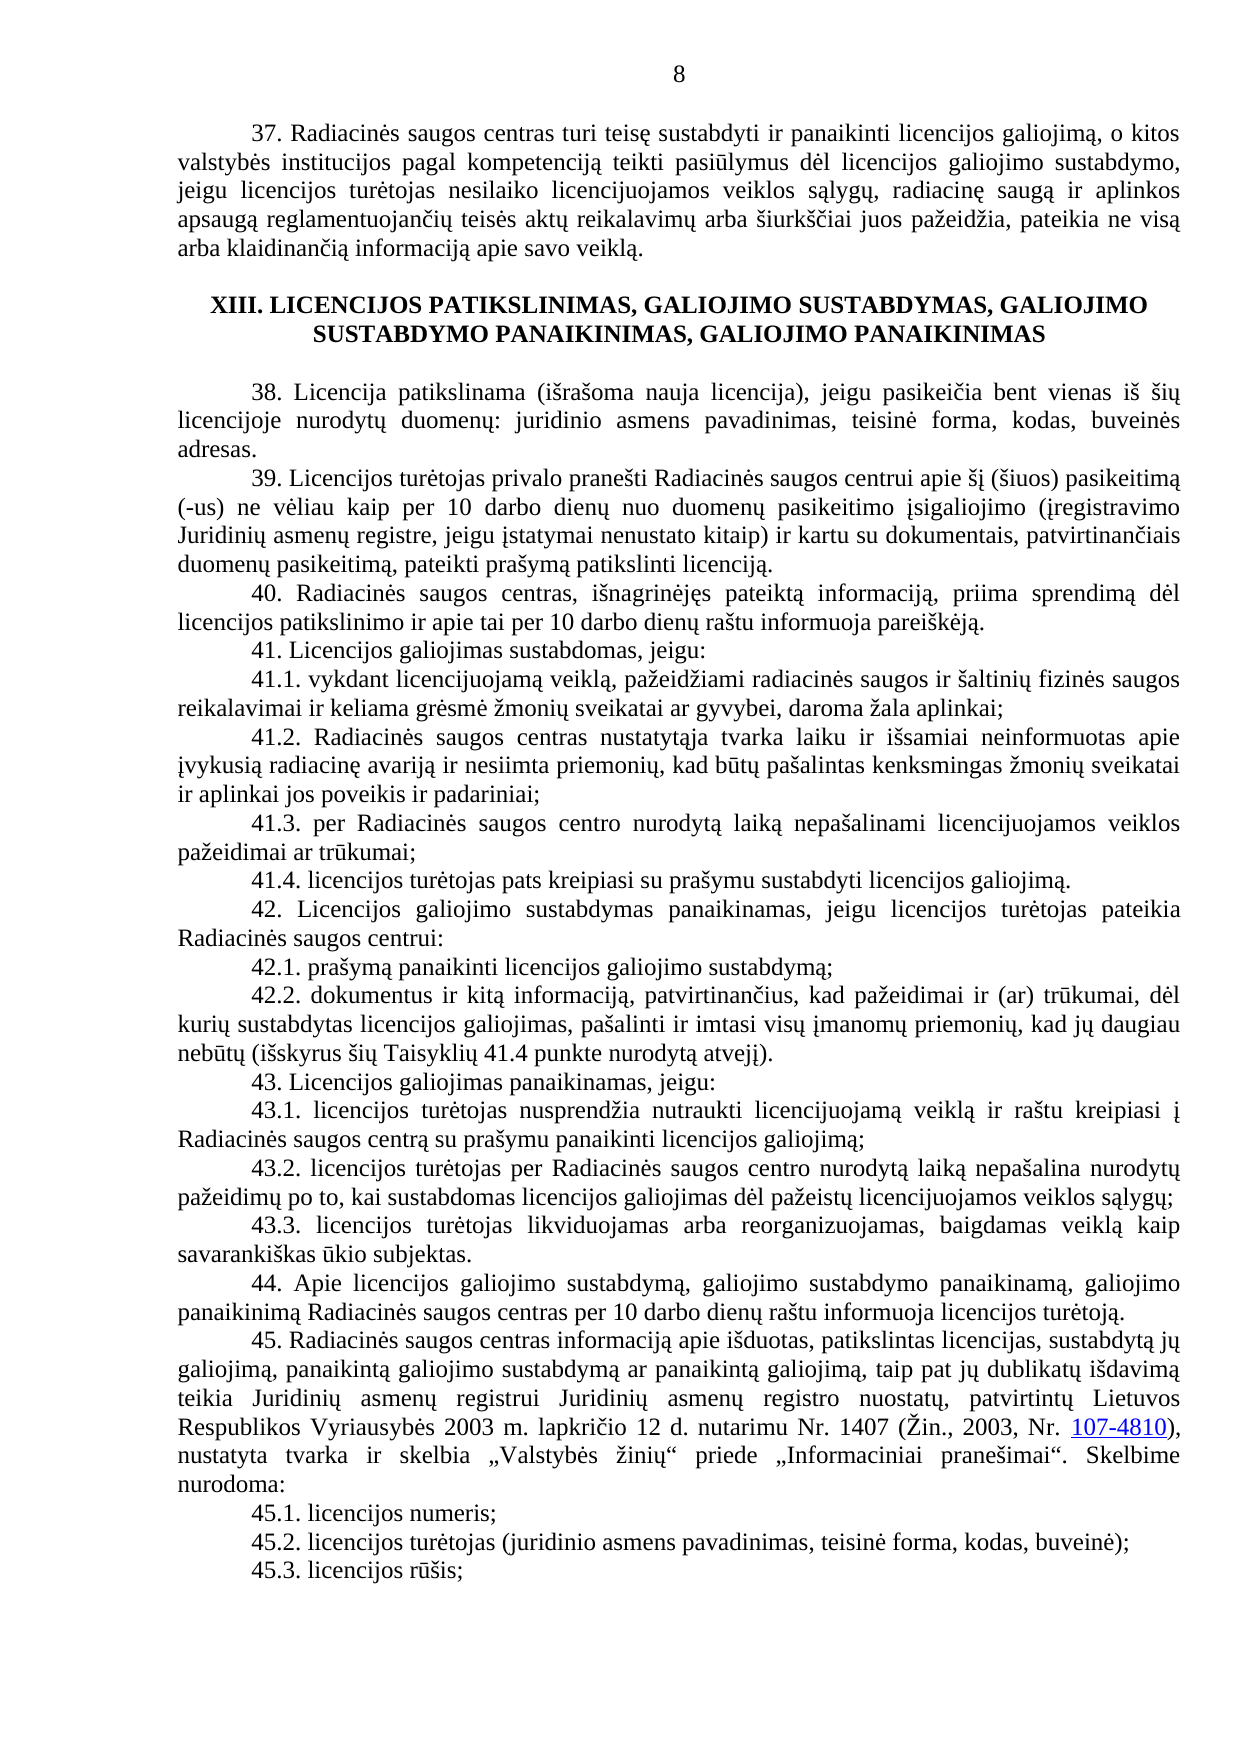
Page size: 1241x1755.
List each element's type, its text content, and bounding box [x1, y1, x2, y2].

text 41.1. vykdant licencijuojamą veiklą, pažeidžiami radiacinės saugos ir šaltinių fizinės saugos reikalavimai ir keliama grėsmė žmonių sveikatai ar gyvybei, daroma žala aplinkai; [177, 664, 1181, 722]
text 42. Licencijos galiojimo sustabdymas panaikinamas, jeigu licencijos turėtojas pateikia Radiacinės saugos centrui: [177, 894, 1181, 952]
text 43.3. licencijos turėtojas likviduojamas arba reorganizuojamas, baigdamas veiklą kaip savarankiškas ūkio subjektas. [177, 1211, 1181, 1268]
text 37. Radiacinės saugos centras turi teisę sustabdyti ir panaikinti licencijos galiojimą, o kitos valstybės institucijos pagal kompetenciją teikti pasiūlymus dėl licencijos galiojimo sustabdymo, jeigu licencijos turėtojas nesilaiko licencijuojamos veiklos sąlygų, radiacinę saugą ir aplinkos apsaugą reglamentuojančių teisės aktų reikalavimų arba šiurkščiai juos pažeidžia, pateikia ne visą arba klaidinančią informaciją apie savo veiklą. [177, 118, 1181, 262]
text 45.2. licencijos turėtojas (juridinio asmens pavadinimas, teisinė forma, kodas, buveinė); [177, 1527, 1181, 1556]
text 43. Licencijos galiojimas panaikinamas, jeigu: [177, 1067, 1181, 1096]
text 42.1. prašymą panaikinti licencijos galiojimo sustabdymą; [177, 952, 1181, 981]
text 42.2. dokumentus ir kitą informaciją, patvirtinančius, kad pažeidimai ir (ar) trūkumai, dėl kurių sustabdytas licencijos galiojimas, pašalinti ir imtasi visų įmanomų priemonių, kad jų daugiau nebūtų (išskyrus šių Taisyklių 41.4 punkte nurodytą atvejį). [177, 981, 1181, 1067]
text XIII. LICENCIJOS PATIKSLINIMAS, GALIOJIMO SUSTABDYMAS, GALIOJIMO SUSTABDYMO PANAIKINIMAS, GALIOJIMO PANAIKINIMAS [177, 291, 1181, 348]
text 45. Radiacinės saugos centras informaciją apie išduotas, patikslintas licencijas, sustabdytą jų galiojimą, panaikintą galiojimo sustabdymą ar panaikintą galiojimą, taip pat jų dublikatų išdavimą teikia Juridinių asmenų registrui Juridinių asmenų registro nuostatų, patvirtintų Lietuvos Respublikos Vyriausybės 2003 m. lapkričio 12 d. nutarimu Nr. 1407 (Žin., 2003, Nr. 107-4810), nustatyta tvarka ir skelbia „Valstybės žinių“ priede „Informaciniai pranešimai“. Skelbime nurodoma: [177, 1326, 1181, 1498]
text 38. Licencija patikslinama (išrašoma nauja licencija), jeigu pasikeičia bent vienas iš šių licencijoje nurodytų duomenų: juridinio asmens pavadinimas, teisinė forma, kodas, buveinės adresas. [177, 377, 1181, 463]
text 41.2. Radiacinės saugos centras nustatytąja tvarka laiku ir išsamiai neinformuotas apie įvykusią radiacinę avariją ir nesiimta priemonių, kad būtų pašalintas kenksmingas žmonių sveikatai ir aplinkai jos poveikis ir padariniai; [177, 722, 1181, 808]
text 41.3. per Radiacinės saugos centro nurodytą laiką nepašalinami licencijuojamos veiklos pažeidimai ar trūkumai; [177, 808, 1181, 866]
text 45.1. licencijos numeris; [177, 1498, 1181, 1527]
text 43.2. licencijos turėtojas per Radiacinės saugos centro nurodytą laiką nepašalina nurodytų pažeidimų po to, kai sustabdomas licencijos galiojimas dėl pažeistų licencijuojamos veiklos sąlygų; [177, 1153, 1181, 1211]
text 39. Licencijos turėtojas privalo pranešti Radiacinės saugos centrui apie šį (šiuos) pasikeitimą (-us) ne vėliau kaip per 10 darbo dienų nuo duomenų pasikeitimo įsigaliojimo (įregistravimo Juridinių asmenų registre, jeigu įstatymai nenustato kitaip) ir kartu su dokumentais, patvirtinančiais duomenų pasikeitimą, pateikti prašymą patikslinti licenciją. [177, 463, 1181, 578]
text 41.4. licencijos turėtojas pats kreipiasi su prašymu sustabdyti licencijos galiojimą. [177, 866, 1181, 894]
text 41. Licencijos galiojimas sustabdomas, jeigu: [177, 636, 1181, 664]
text 45.3. licencijos rūšis; [177, 1556, 1181, 1584]
text 40. Radiacinės saugos centras, išnagrinėjęs pateiktą informaciją, priima sprendimą dėl licencijos patikslinimo ir apie tai per 10 darbo dienų raštu informuoja pareiškėją. [177, 578, 1181, 636]
text 43.1. licencijos turėtojas nusprendžia nutraukti licencijuojamą veiklą ir raštu kreipiasi į Radiacinės saugos centrą su prašymu panaikinti licencijos galiojimą; [177, 1096, 1181, 1153]
text 44. Apie licencijos galiojimo sustabdymą, galiojimo sustabdymo panaikinamą, galiojimo panaikinimą Radiacinės saugos centras per 10 darbo dienų raštu informuoja licencijos turėtoją. [177, 1268, 1181, 1326]
